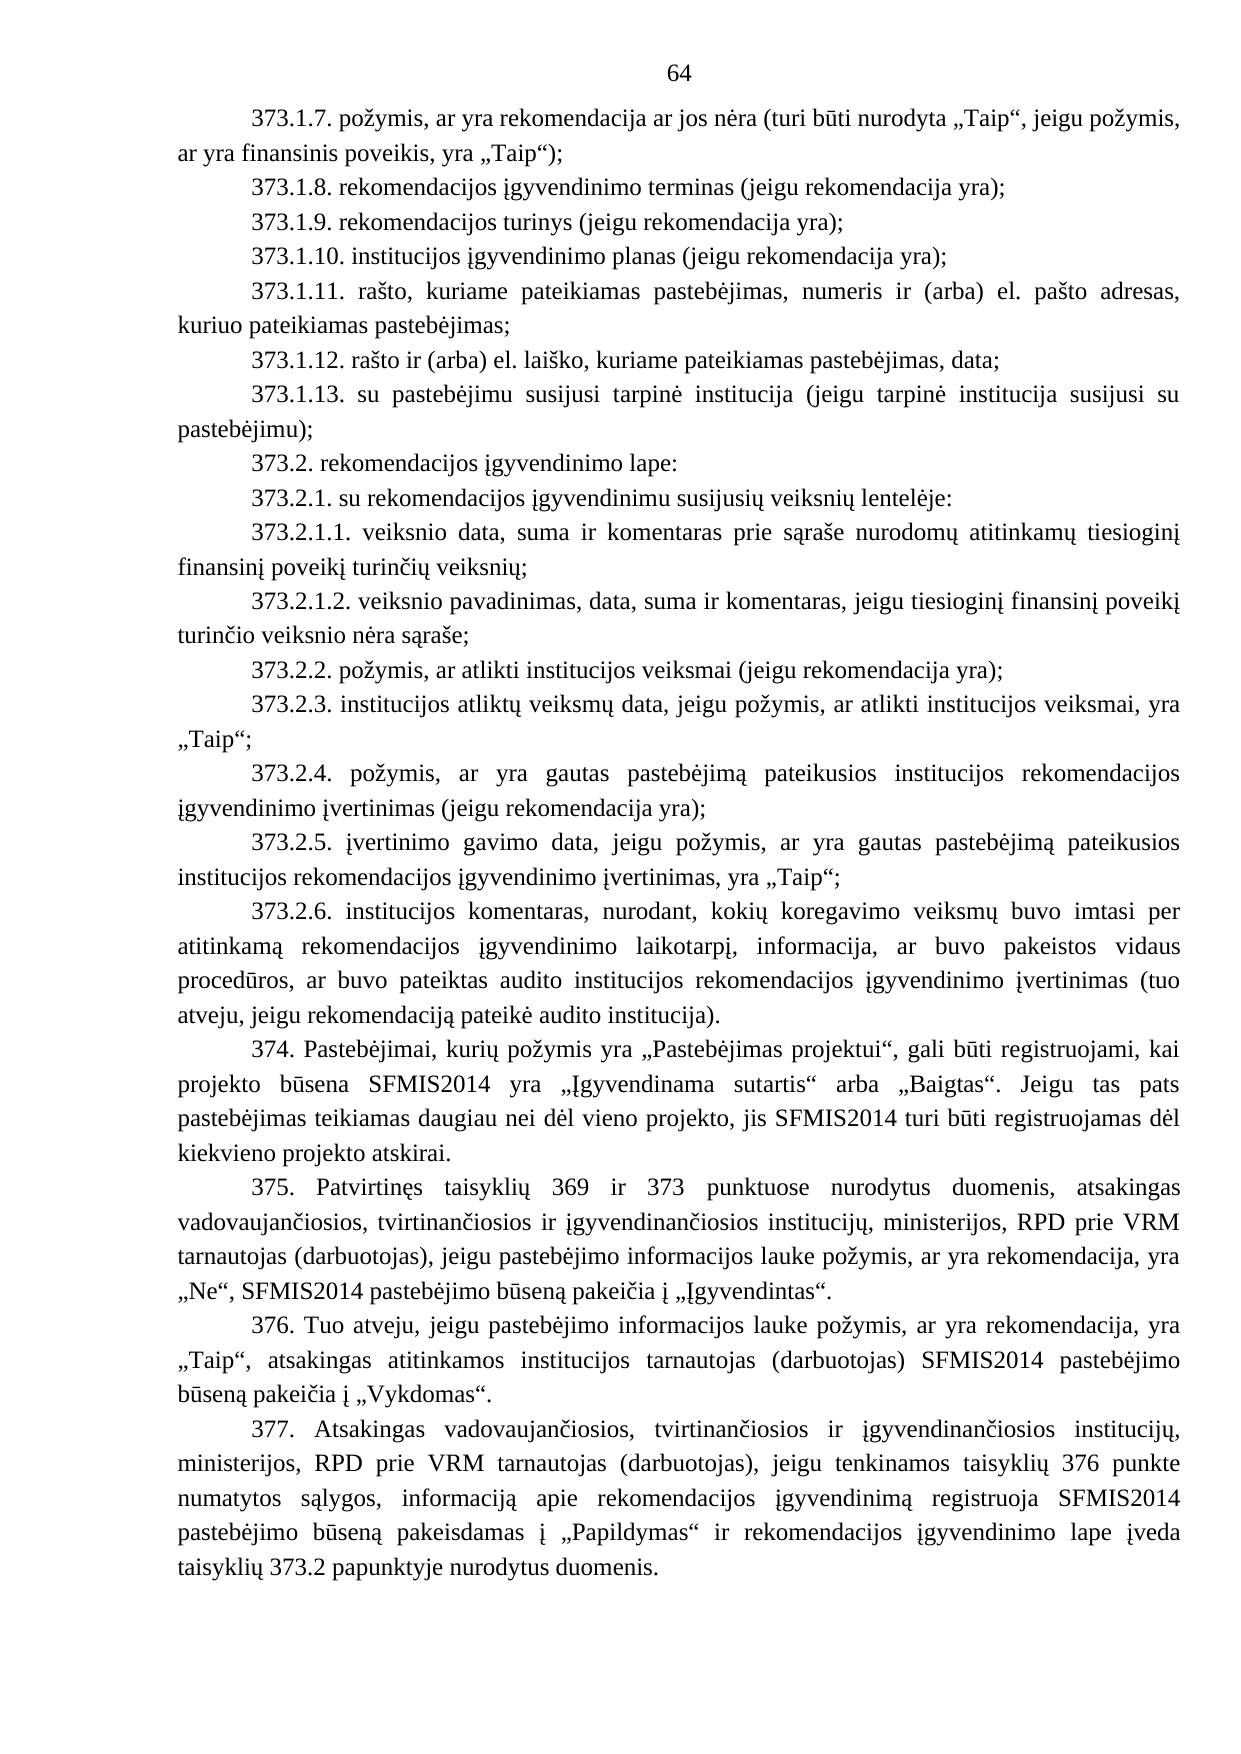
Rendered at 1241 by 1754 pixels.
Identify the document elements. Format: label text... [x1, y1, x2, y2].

text 373.1.12. rašto ir (arba) el. laiško, kuriame pateikiamas pastebėjimas, data; [177, 345, 1181, 373]
text 374. Pastebėjimai, kurių požymis yra „Pastebėjimas projektui“, gali būti registruojami, kai projekto būsena SFMIS2014 yra „Įgyvendinama sutartis“ arba „Baigtas“. Jeigu tas pats pastebėjimas teikiamas daugiau nei dėl vieno projekto, jis SFMIS2014 turi būti registruojamas dėl kiekvieno projekto atskirai. [177, 1034, 1181, 1167]
text 373.1.9. rekomendacijos turinys (jeigu rekomendacija yra); [177, 207, 1181, 236]
text 375. Patvirtinęs taisyklių 369 ir 373 punktuose nurodytus duomenis, atsakingas vadovaujančiosios, tvirtinančiosios ir įgyvendinančiosios institucijų, ministerijos, RPD prie VRM tarnautojas (darbuotojas), jeigu pastebėjimo informacijos lauke požymis, ar yra rekomendacija, yra „Ne“, SFMIS2014 pastebėjimo būseną pakeičia į „Įgyvendintas“. [177, 1172, 1181, 1304]
text 373.2.1. su rekomendacijos įgyvendinimu susijusių veiksnių lentelėje: [177, 483, 1181, 511]
text 373.2.3. institucijos atliktų veiksmų data, jeigu požymis, ar atlikti institucijos veiksmai, yra „Taip“; [177, 689, 1181, 753]
text 373.1.11. rašto, kuriame pateikiamas pastebėjimas, numeris ir (arba) el. pašto adresas, kuriuo pateikiamas pastebėjimas; [177, 276, 1181, 339]
text 373.2.6. institucijos komentaras, nurodant, kokių koregavimo veiksmų buvo imtasi per atitinkamą rekomendacijos įgyvendinimo laikotarpį, informacija, ar buvo pakeistos vidaus procedūros, ar buvo pateiktas audito institucijos rekomendacijos įgyvendinimo įvertinimas (tuo atveju, jeigu rekomendaciją pateikė audito institucija). [177, 896, 1181, 1029]
text 373.1.7. požymis, ar yra rekomendacija ar jos nėra (turi būti nurodyta „Taip“, jeigu požymis, ar yra finansinis poveikis, yra „Taip“); [177, 103, 1181, 167]
text 373.2.4. požymis, ar yra gautas pastebėjimą pateikusios institucijos rekomendacijos įgyvendinimo įvertinimas (jeigu rekomendacija yra); [177, 758, 1181, 822]
text 373.1.13. su pastebėjimu susijusi tarpinė institucija (jeigu tarpinė institucija susijusi su pastebėjimu); [177, 379, 1181, 442]
text 373.2.5. įvertinimo gavimo data, jeigu požymis, ar yra gautas pastebėjimą pateikusios institucijos rekomendacijos įgyvendinimo įvertinimas, yra „Taip“; [177, 827, 1181, 891]
text 373.1.10. institucijos įgyvendinimo planas (jeigu rekomendacija yra); [177, 241, 1181, 270]
text 376. Tuo atveju, jeigu pastebėjimo informacijos lauke požymis, ar yra rekomendacija, yra „Taip“, atsakingas atitinkamos institucijos tarnautojas (darbuotojas) SFMIS2014 pastebėjimo būseną pakeičia į „Vykdomas“. [177, 1310, 1181, 1408]
text 373.2.1.2. veiksnio pavadinimas, data, suma ir komentaras, jeigu tiesioginį finansinį poveikį turinčio veiksnio nėra sąraše; [177, 586, 1181, 649]
text 377. Atsakingas vadovaujančiosios, tvirtinančiosios ir įgyvendinančiosios institucijų, ministerijos, RPD prie VRM tarnautojas (darbuotojas), jeigu tenkinamos taisyklių 376 punkte numatytos sąlygos, informaciją apie rekomendacijos įgyvendinimą registruoja SFMIS2014 pastebėjimo būseną pakeisdamas į „Papildymas“ ir rekomendacijos įgyvendinimo lape įveda taisyklių 373.2 papunktyje nurodytus duomenis. [177, 1414, 1181, 1580]
text 373.1.8. rekomendacijos įgyvendinimo terminas (jeigu rekomendacija yra); [177, 172, 1181, 201]
text 373.2. rekomendacijos įgyvendinimo lape: [177, 448, 1181, 477]
text 373.2.1.1. veiksnio data, suma ir komentaras prie sąraše nurodomų atitinkamų tiesioginį finansinį poveikį turinčių veiksnių; [177, 517, 1181, 580]
text 373.2.2. požymis, ar atlikti institucijos veiksmai (jeigu rekomendacija yra); [177, 655, 1181, 684]
